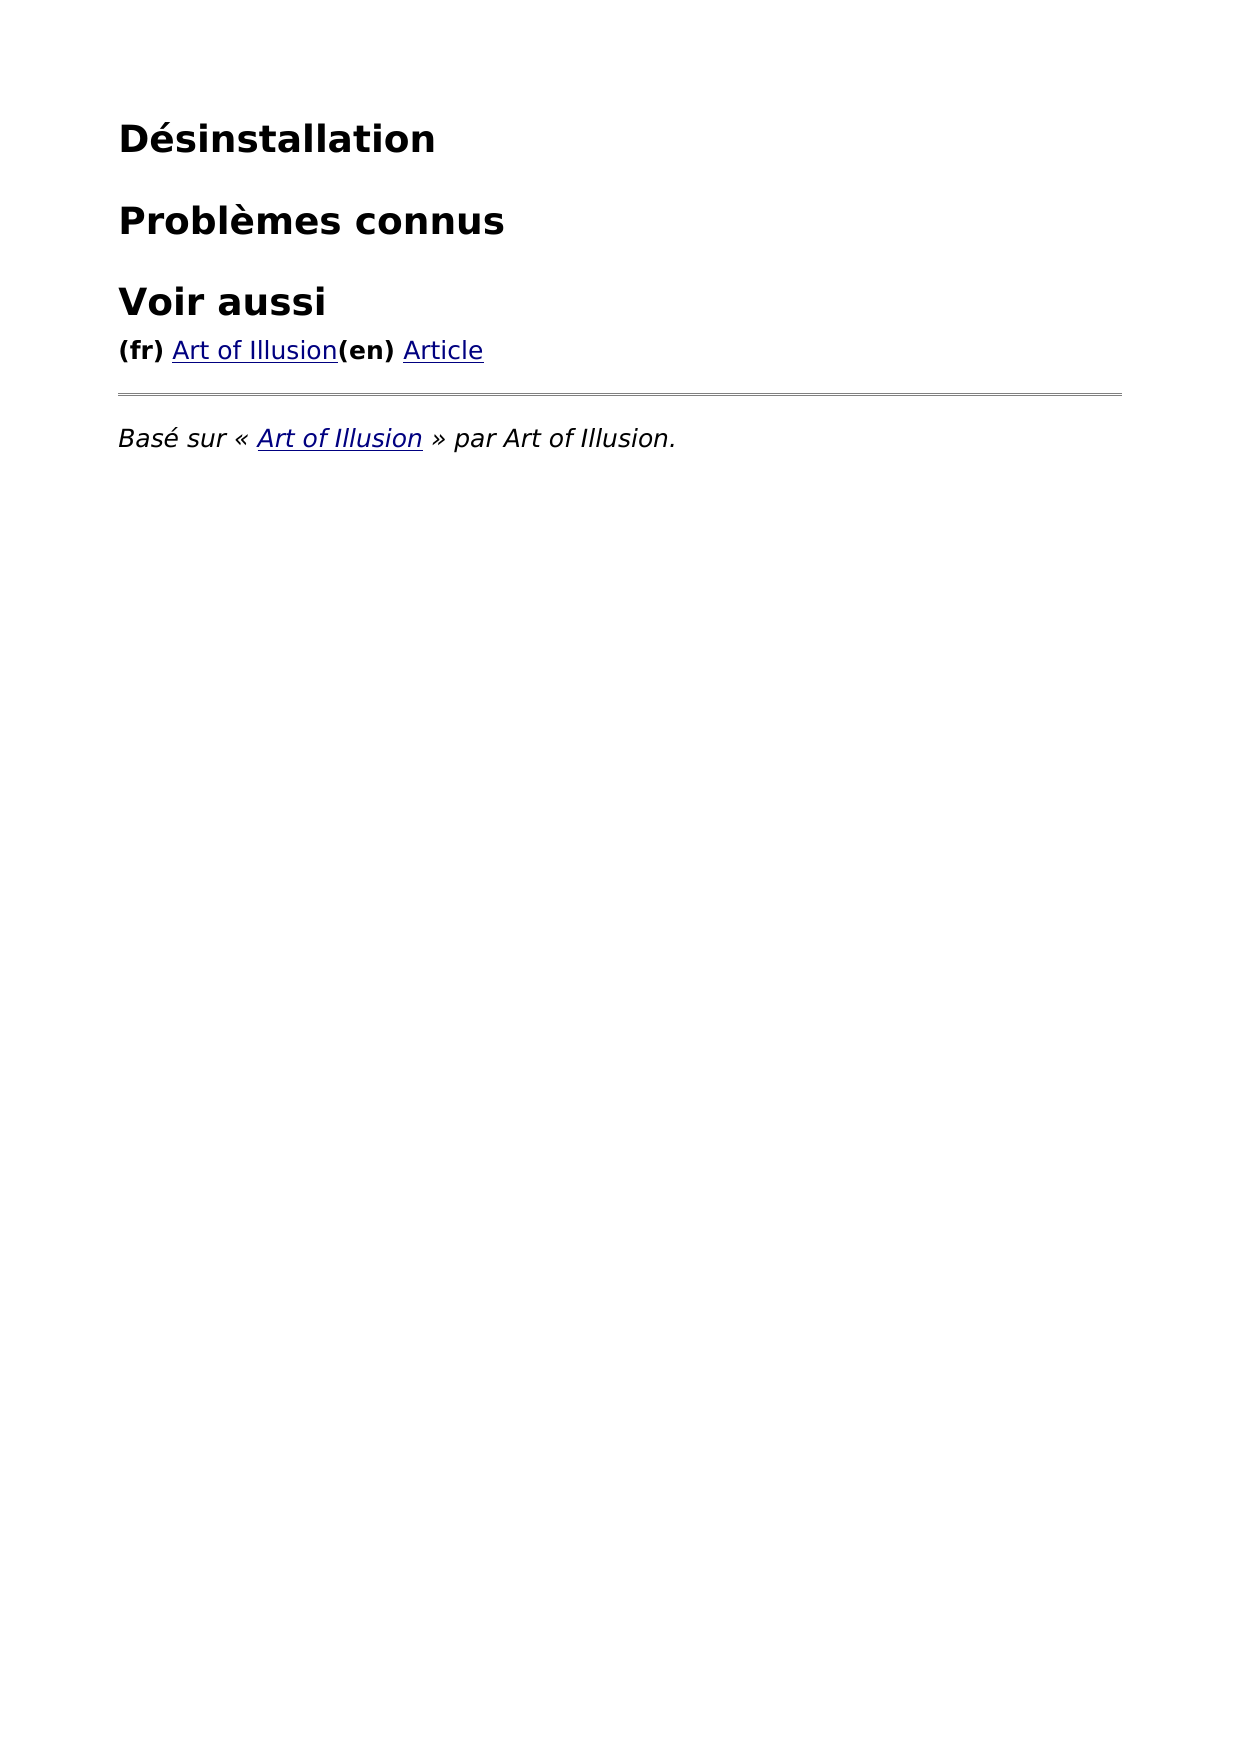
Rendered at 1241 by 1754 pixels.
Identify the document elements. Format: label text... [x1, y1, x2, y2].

subtitle Voir aussi [118, 280, 1122, 324]
subtitle Désinstallation [118, 118, 1122, 162]
subtitle Problèmes connus [118, 199, 1122, 243]
text (fr) Art of Illusion(en) Article [118, 337, 1122, 366]
text Basé sur « Art of Illusion » par Art of Illusion. [118, 424, 1122, 454]
